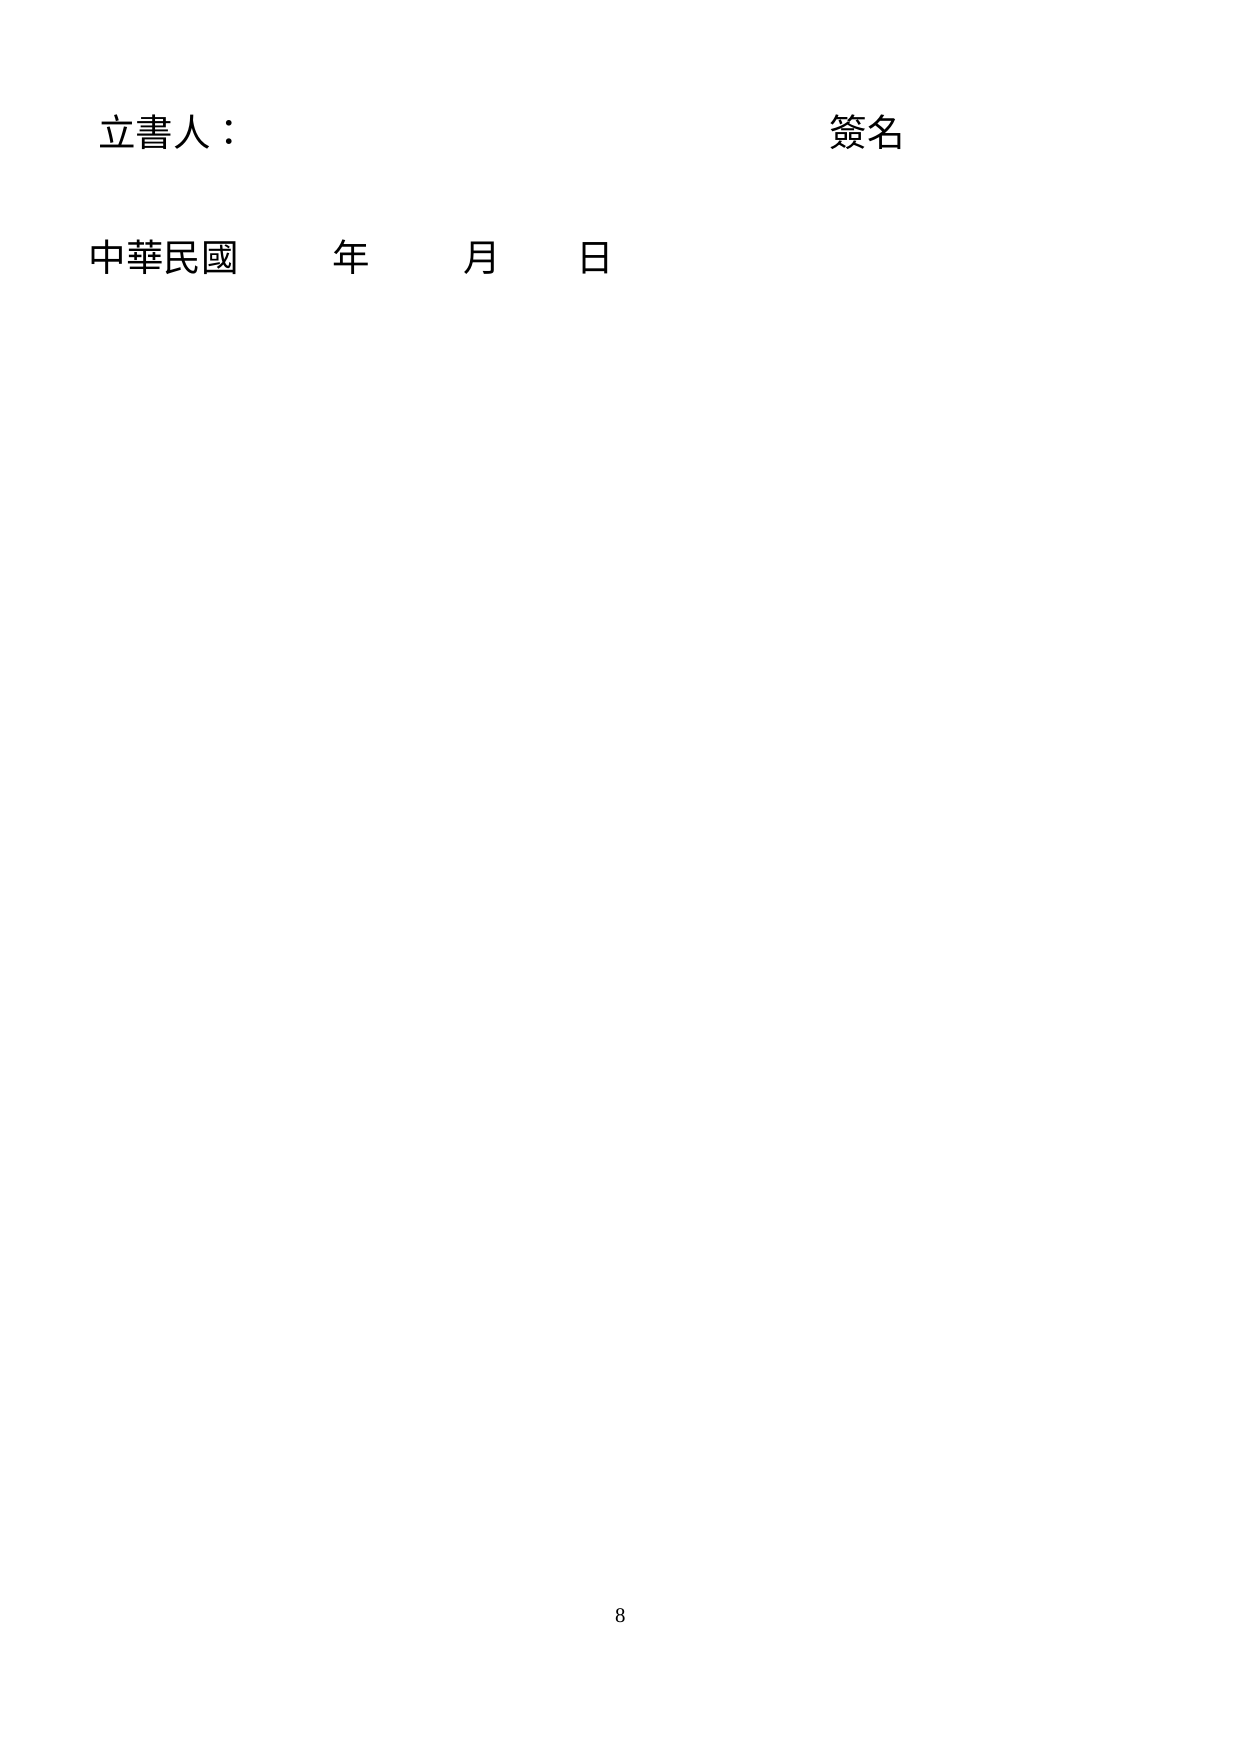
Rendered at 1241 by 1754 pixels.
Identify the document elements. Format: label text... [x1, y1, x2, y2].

text 立書人： 簽名 [89, 89, 1152, 151]
text 中華民國 年 月 日 [89, 214, 1152, 276]
